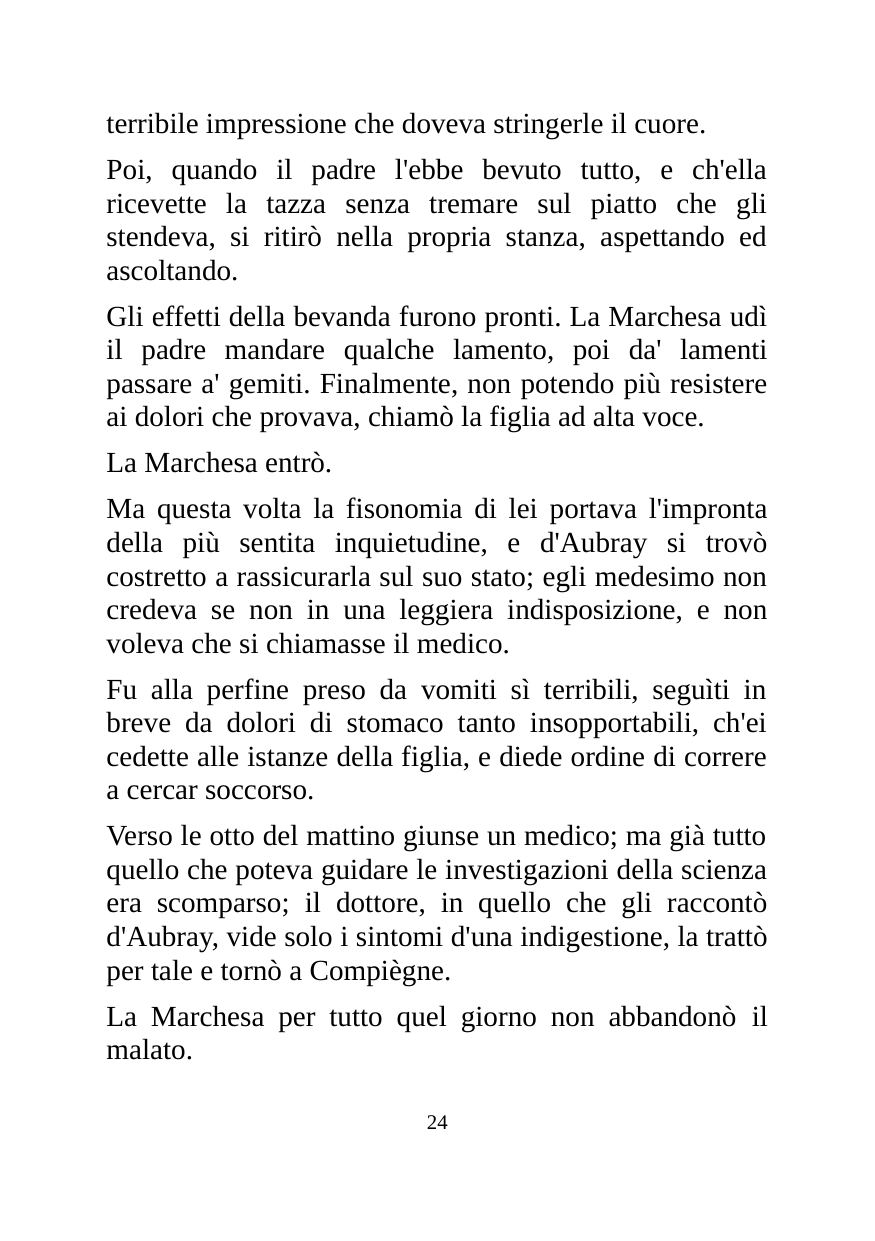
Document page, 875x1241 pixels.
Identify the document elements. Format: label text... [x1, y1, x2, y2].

text Ma questa volta la fisonomia di lei portava l'impronta della più sentita inquietudine, e d'Aubray si trovò costretto a rassicurarla sul suo stato; egli medesimo non credeva se non in una leggiera indisposizione, e non voleva che si chiamasse il medico. [106, 492, 768, 659]
text Gli effetti della bevanda furono pronti. La Marchesa udì il padre mandare qualche lamento, poi da' lamenti passare a' gemiti. Finalmente, non potendo più resistere ai dolori che provava, chiamò la figlia ad alta voce. [106, 299, 768, 433]
text Verso le otto del mattino giunse un medico; ma già tutto quello che poteva guidare le investigazioni della scienza era scomparso; il dottore, in quello che gli raccontò d'Aubray, vide solo i sintomi d'una indigestione, la trattò per tale e tornò a Compiègne. [106, 818, 768, 986]
text Fu alla perfine preso da vomiti sì terribili, seguìti in breve da dolori di stomaco tanto insopportabili, ch'ei cedette alle istanze della figlia, e diede ordine di correre a cercar soccorso. [106, 672, 768, 806]
text La Marchesa entrò. [106, 446, 768, 479]
text terribile impressione che doveva stringerle il cuore. [106, 106, 768, 140]
text Poi, quando il padre l'ebbe bevuto tutto, e ch'ella ricevette la tazza senza tremare sul piatto che gli stendeva, si ritirò nella propria stanza, aspettando ed ascoltando. [106, 152, 768, 286]
text La Marchesa per tutto quel giorno non abbandonò il malato. [106, 999, 768, 1066]
